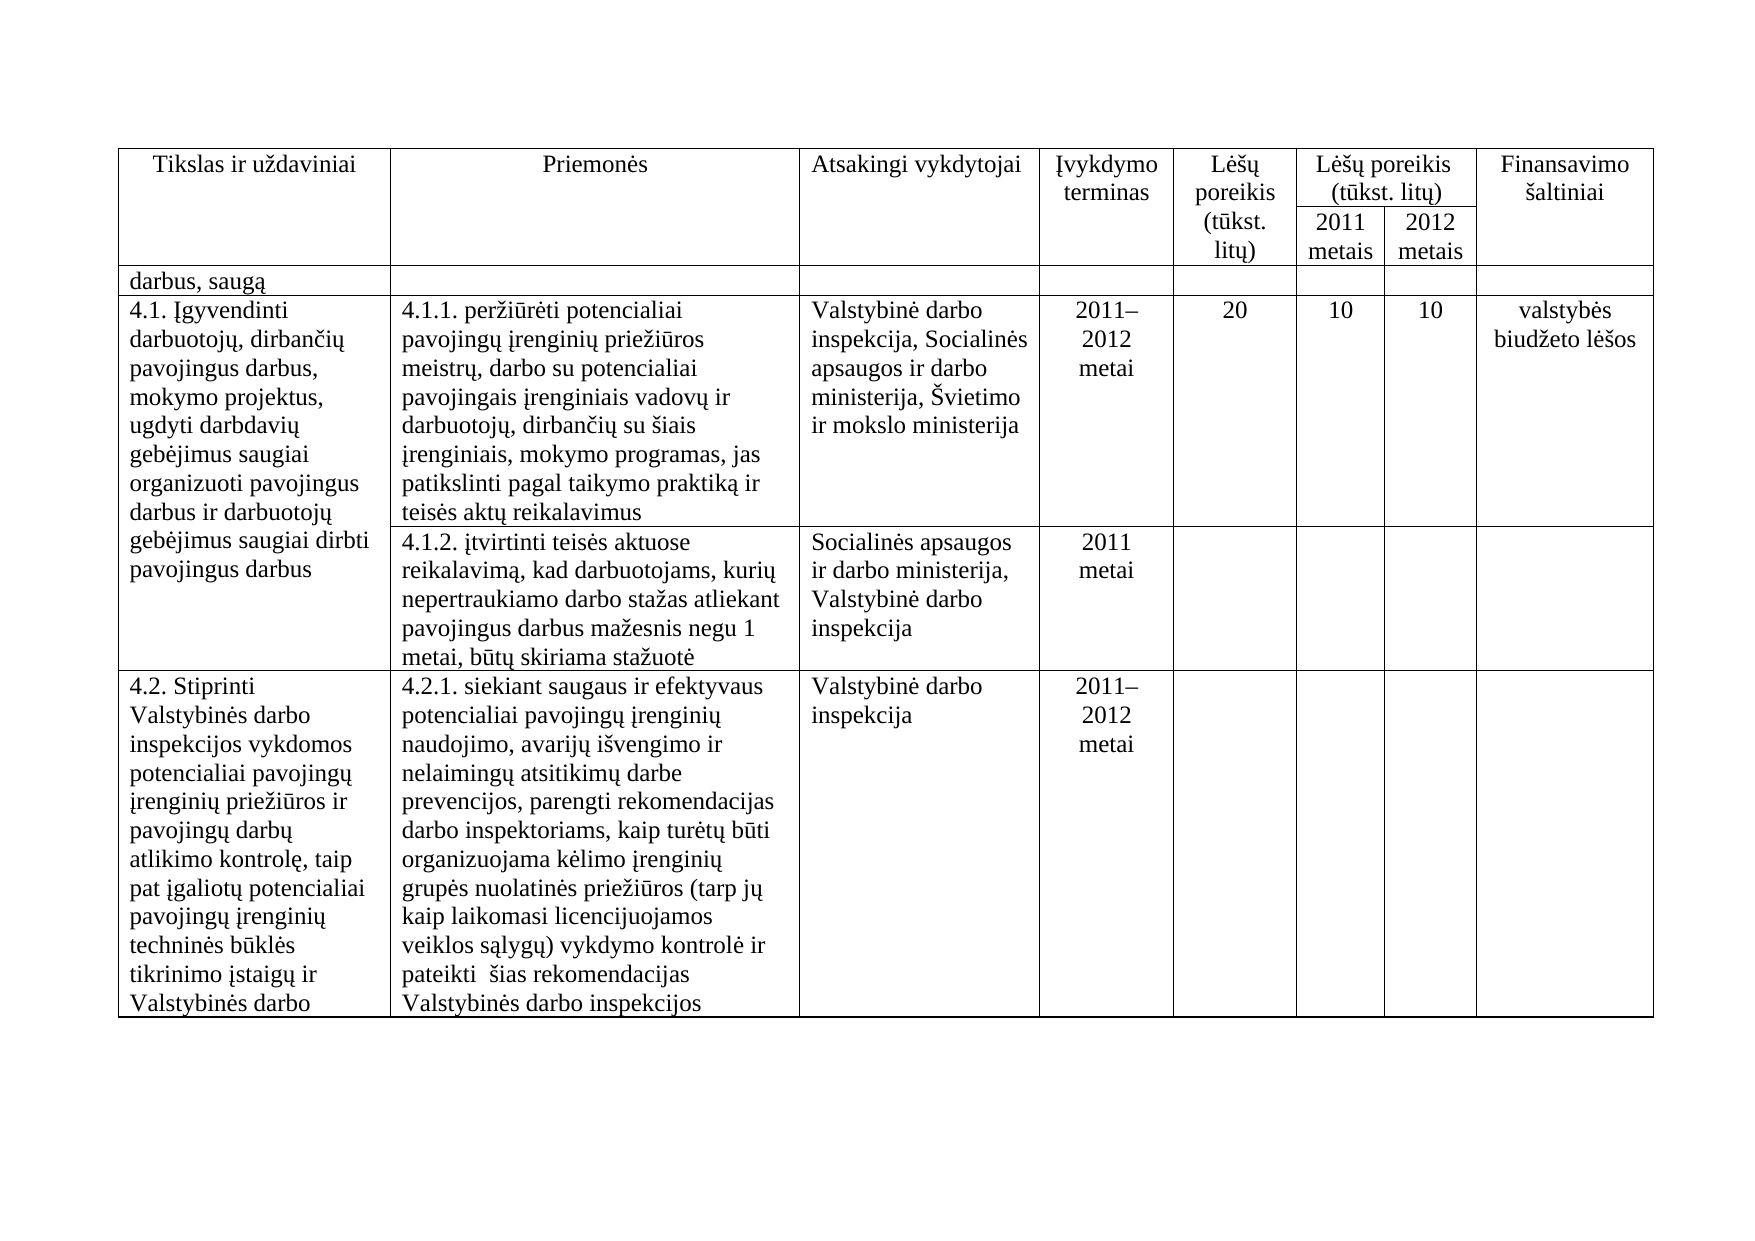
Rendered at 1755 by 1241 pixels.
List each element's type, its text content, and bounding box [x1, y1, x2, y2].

table_cell [1174, 671, 1296, 1016]
table_header Finansavimo šaltiniai [1477, 149, 1653, 265]
table_cell 2011 metais [1297, 207, 1384, 265]
table_cell [1385, 266, 1476, 294]
table_cell [800, 266, 1039, 294]
table_cell 10 [1297, 296, 1384, 526]
table_cell [1477, 266, 1653, 294]
table_cell Socialinės apsaugos ir darbo ministerija, Valstybinė darbo inspekcija [800, 527, 1039, 670]
table_cell 4.1.2. įtvirtinti teisės aktuose reikalavimą, kad darbuotojams, kurių nepertraukiamo darbo stažas atliekant pavojingus darbus mažesnis negu 1 metai, būtų skiriama stažuotė [391, 527, 799, 670]
table_cell 2011–2012 metai [1040, 296, 1173, 526]
table_cell [1297, 527, 1384, 670]
table_cell [1385, 527, 1476, 670]
table_cell [1297, 671, 1384, 1016]
table_cell 4.1. Įgyvendinti darbuotojų, dirbančių pavojingus darbus, mokymo projektus, ugdyti darbdavių gebėjimus saugiai organizuoti pavojingus darbus ir darbuotojų gebėjimus saugiai dirbti pavojingus darbus [119, 296, 390, 670]
table_cell Valstybinė darbo inspekcija [800, 671, 1039, 1016]
table_cell 10 [1385, 296, 1476, 526]
table_header Lėšų poreikis (tūkst. litų) [1174, 149, 1296, 265]
table_cell [1174, 266, 1296, 294]
table_cell [1477, 527, 1653, 670]
table_cell [1385, 671, 1476, 1016]
table_header Atsakingi vykdytojai [800, 149, 1039, 265]
table_cell Valstybinė darbo inspekcija, Socialinės apsaugos ir darbo ministerija, Švietimo ir mokslo ministerija [800, 296, 1039, 526]
table_cell [1297, 266, 1384, 294]
table_cell [1040, 266, 1173, 294]
table_cell 2011–2012 metai [1040, 671, 1173, 1016]
table_cell 4.2. Stiprinti Valstybinės darbo inspekcijos vykdomos potencialiai pavojingų įrenginių priežiūros ir pavojingų darbų atlikimo kontrolę, taip pat įgaliotų potencialiai pavojingų įrenginių techninės būklės tikrinimo įstaigų ir Valstybinės darbo [119, 671, 390, 1016]
table_cell 4.2.1. siekiant saugaus ir efektyvaus potencialiai pavojingų įrenginių naudojimo, avarijų išvengimo ir nelaimingų atsitikimų darbe prevencijos, parengti rekomendacijas darbo inspektoriams, kaip turėtų būti organizuojama kėlimo įrenginių grupės nuolatinės priežiūros (tarp jų kaip laikomasi licencijuojamos veiklos sąlygų) vykdymo kontrolė ir pateikti šias rekomendacijas Valstybinės darbo inspekcijos [391, 671, 799, 1016]
table_header Lėšų poreikis (tūkst. litų) [1297, 149, 1476, 206]
table_cell 20 [1174, 296, 1296, 526]
table_cell 4.1.1. peržiūrėti potencialiai pavojingų įrenginių priežiūros meistrų, darbo su potencialiai pavojingais įrenginiais vadovų ir darbuotojų, dirbančių su šiais įrenginiais, mokymo programas, jas patikslinti pagal taikymo praktiką ir teisės aktų reikalavimus [391, 296, 799, 526]
table_cell [1477, 671, 1653, 1016]
table_cell 2011 metai [1040, 527, 1173, 670]
table_cell valstybės biudžeto lėšos [1477, 296, 1653, 526]
table_header Tikslas ir uždaviniai [119, 149, 390, 265]
table_header Įvykdymo terminas [1040, 149, 1173, 265]
table_cell darbus, saugą [119, 266, 390, 294]
table_header Priemonės [391, 149, 799, 265]
table_cell 2012 metais [1385, 207, 1476, 265]
table_cell [391, 266, 799, 294]
table_cell [1174, 527, 1296, 670]
